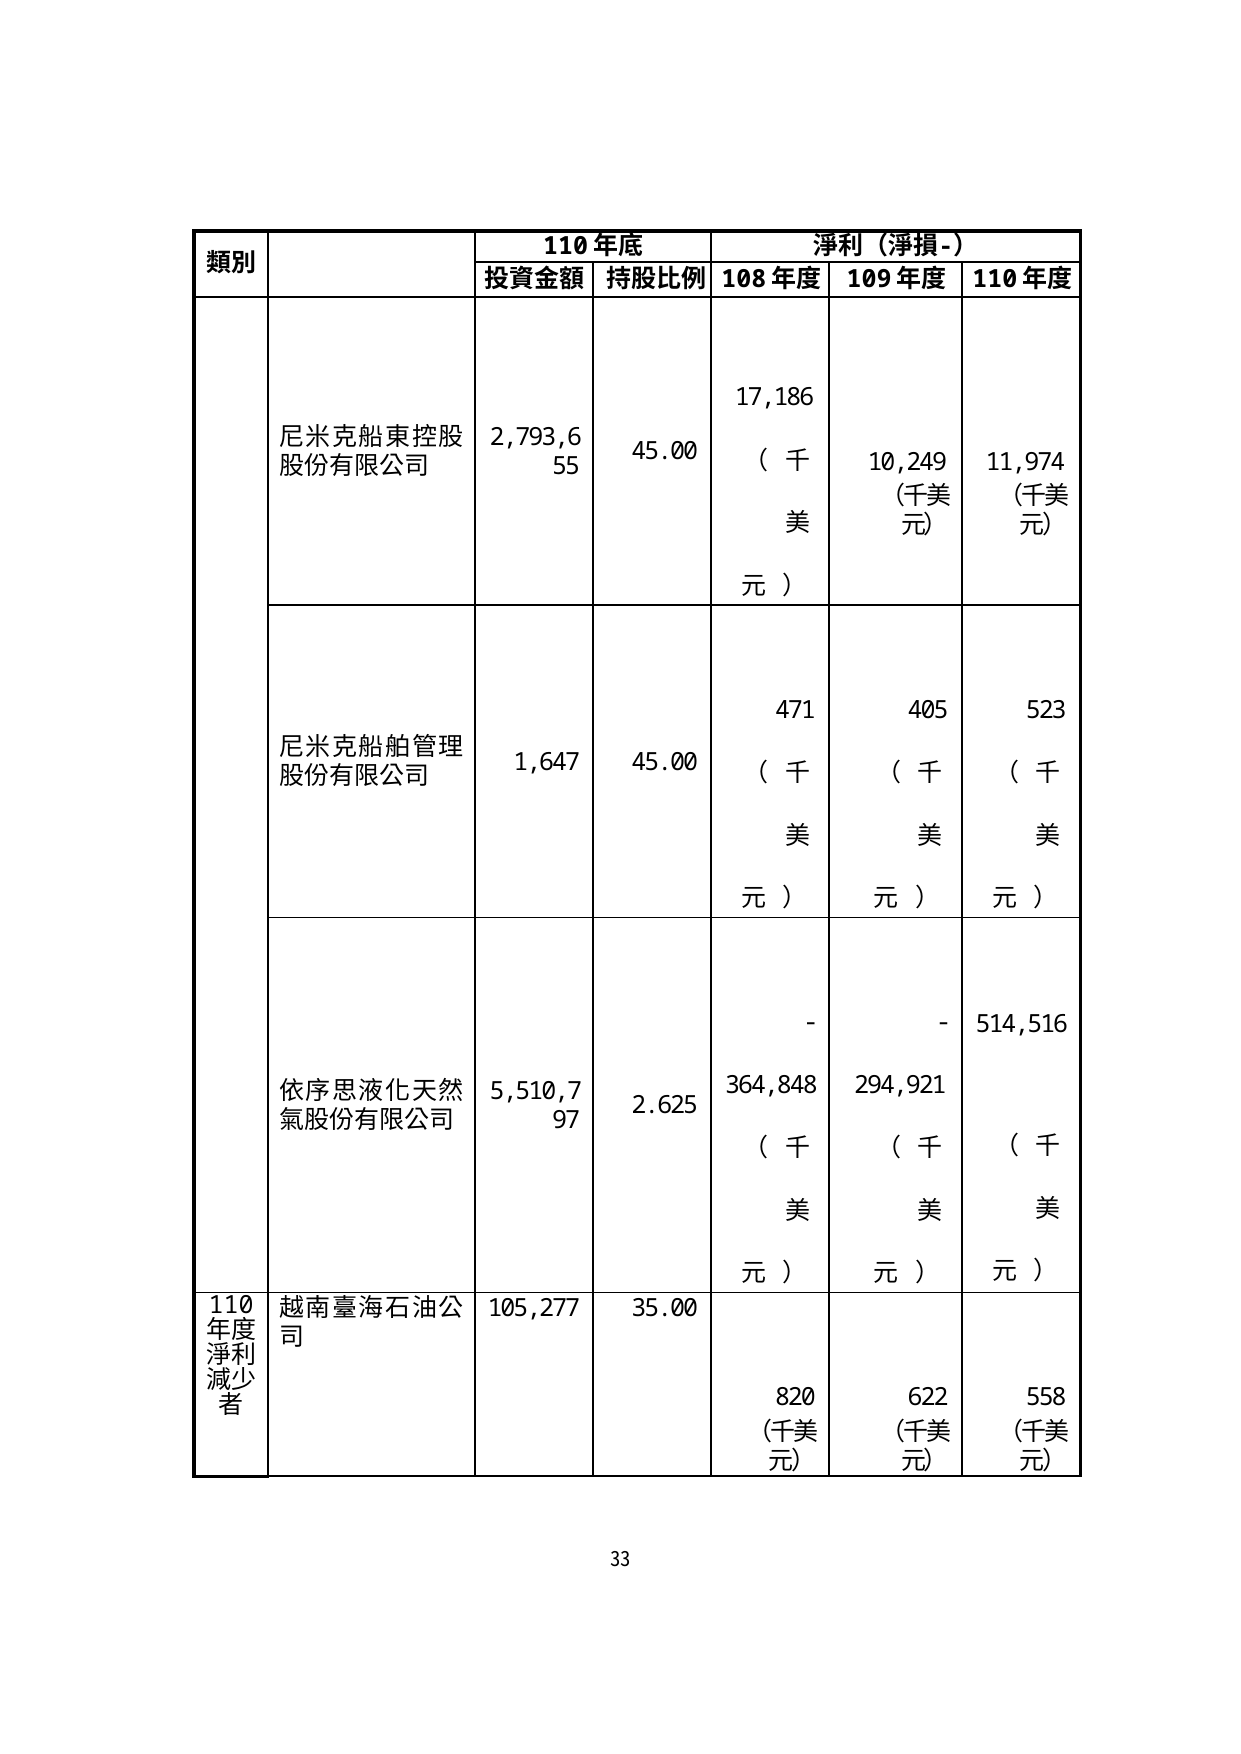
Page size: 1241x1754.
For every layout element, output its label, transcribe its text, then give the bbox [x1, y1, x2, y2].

table_cell 405 （千美元） [830, 606, 961, 917]
table_header 110年底 [476, 233, 710, 261]
table_header 類別 [196, 233, 267, 296]
table_cell 109年度 [830, 263, 961, 296]
table_cell 2.625 [594, 918, 710, 1292]
table_cell 110年度 [963, 263, 1079, 296]
table_cell 514,516 （千美元） [963, 918, 1079, 1292]
table_cell 105,277 [476, 1293, 592, 1475]
table_cell 45.00 [594, 606, 710, 917]
table_cell 110年度淨利減少者 [196, 1293, 267, 1475]
table_cell 622 （千美元） [830, 1293, 961, 1475]
table_cell 越南臺海石油公司 [269, 1293, 474, 1475]
table_cell 45.00 [594, 298, 710, 604]
table_cell 108年度 [712, 263, 828, 296]
table_cell 558 （千美元） [963, 1293, 1079, 1475]
table_header [269, 233, 474, 296]
table_cell 471 （千美元） [712, 606, 828, 917]
table_cell 5,510,797 [476, 918, 592, 1292]
table_header 淨利（淨損-） [712, 233, 1079, 261]
table_cell 523 （千美元） [963, 606, 1079, 917]
table_cell 35.00 [594, 1293, 710, 1475]
table_cell 2,793,655 [476, 298, 592, 604]
table_cell 17,186 （千美元） [712, 298, 828, 604]
table_cell 持股比例 [594, 263, 710, 296]
table_cell 投資金額 [476, 263, 592, 296]
table_cell 10,249 （千美元） [830, 298, 961, 604]
table_cell 依序思液化天然氣股份有限公司 [269, 918, 474, 1292]
table_cell 11,974 （千美元） [963, 298, 1079, 604]
table_cell 1,647 [476, 606, 592, 917]
table_cell [196, 298, 267, 1292]
table_cell 820 （千美元） [712, 1293, 828, 1475]
table_cell -364,848 （千美元） [712, 918, 828, 1292]
table_cell -294,921 （千美元） [830, 918, 961, 1292]
table_cell 尼米克船舶管理股份有限公司 [269, 606, 474, 917]
table_cell 尼米克船東控股股份有限公司 [269, 298, 474, 604]
